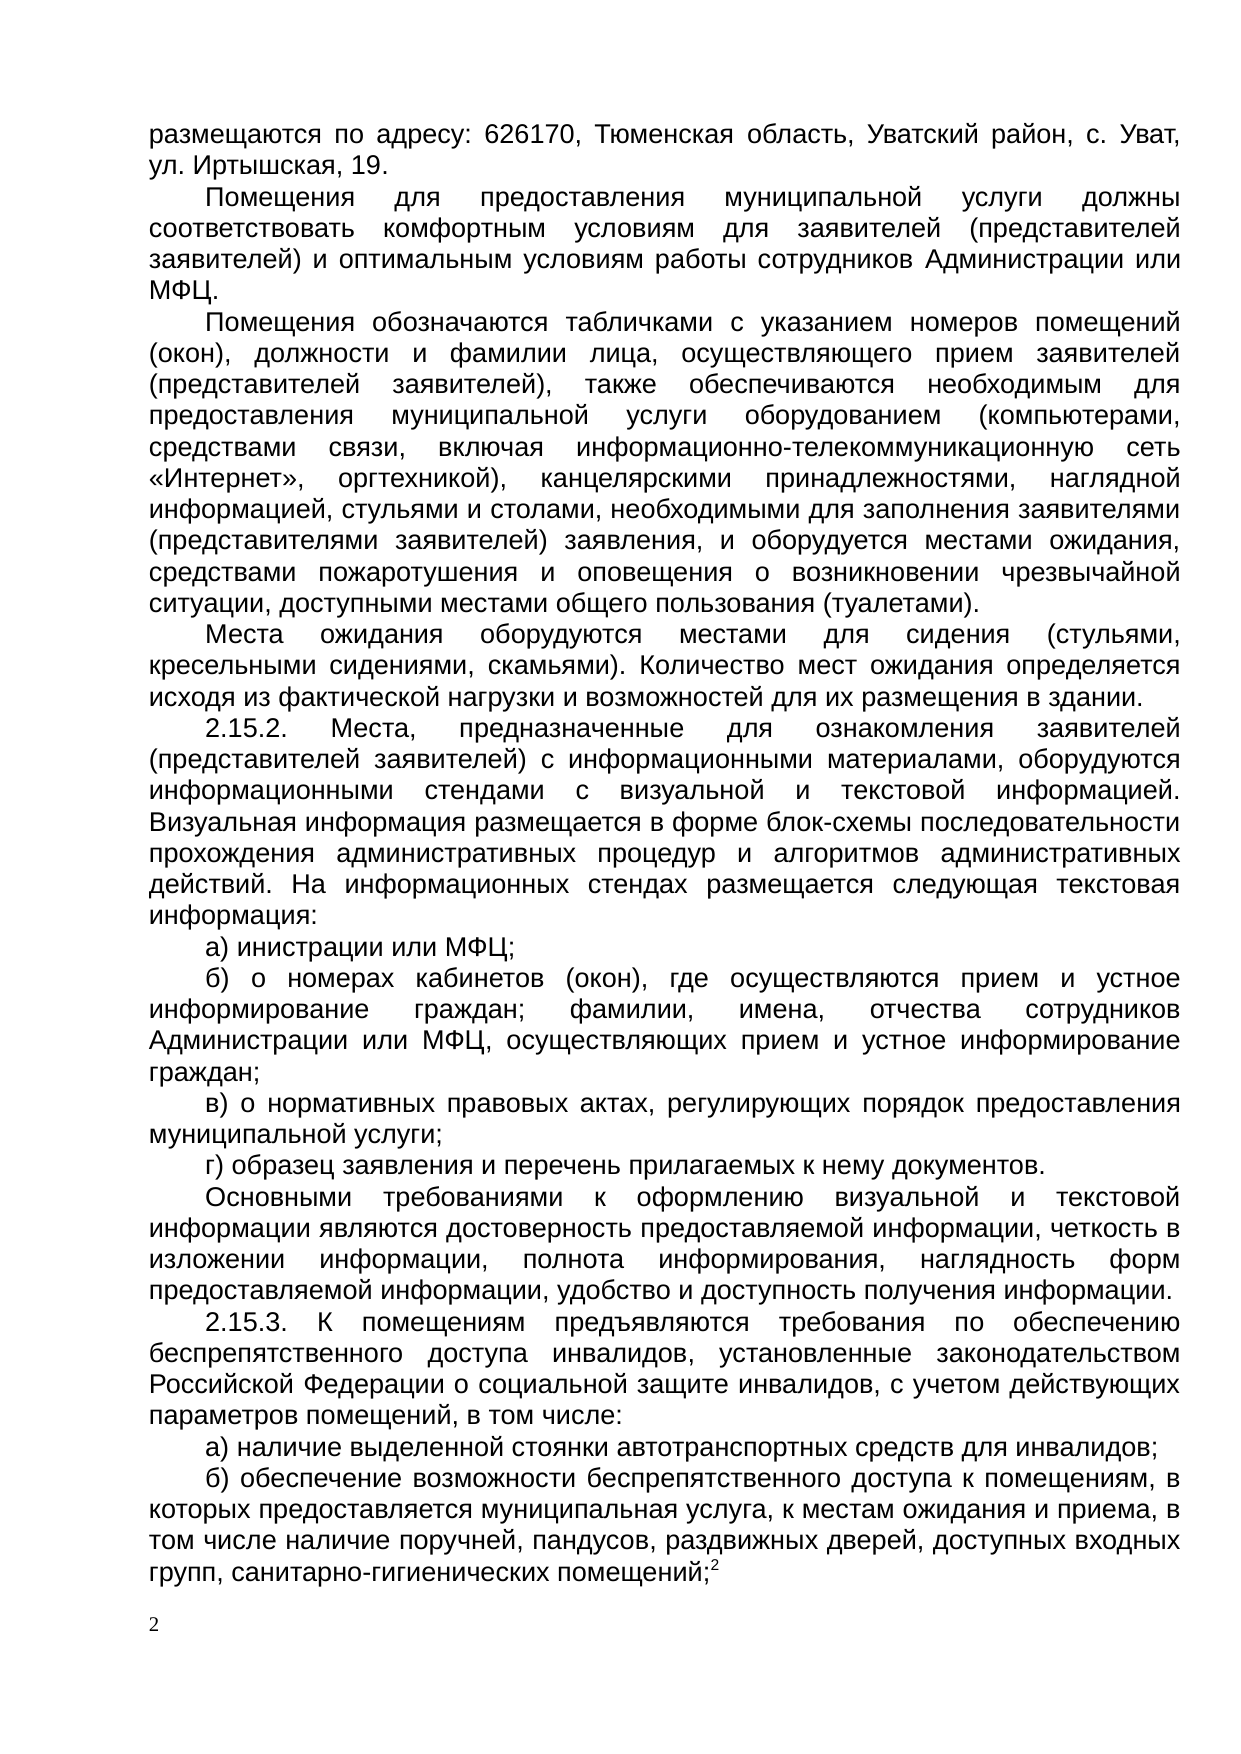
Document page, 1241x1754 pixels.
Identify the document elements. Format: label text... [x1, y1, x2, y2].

text б) обеспечение возможности беспрепятственного доступа к помещениям, в которых предоставляется муниципальная услуга, к местам ожидания и приема, в том числе наличие поручней, пандусов, раздвижных дверей, доступных входных групп, санитарно-гигиенических помещений; [149, 1462, 1181, 1587]
text г) образец заявления и перечень прилагаемых к нему документов. [149, 1149, 1181, 1181]
text Основными требованиями к оформлению визуальной и текстовой информации являются достоверность предоставляемой информации, четкость в изложении информации, полнота информирования, наглядность форм предоставляемой информации, удобство и доступность получения информации. [149, 1181, 1181, 1306]
text 2.15.3. К помещениям предъявляются требования по обеспечению беспрепятственного доступа инвалидов, установленные законодательством Российской Федерации о социальной защите инвалидов, с учетом действующих параметров помещений, в том числе: [149, 1306, 1181, 1431]
text а) наличие выделенной стоянки автотранспортных средств для инвалидов; [149, 1431, 1181, 1462]
text Помещения обозначаются табличками с указанием номеров помещений (окон), должности и фамилии лица, осуществляющего прием заявителей (представителей заявителей), также обеспечиваются необходимым для предоставления муниципальной услуги оборудованием (компьютерами, средствами связи, включая информационно-телекоммуникационную сеть «Интернет», оргтехникой), канцелярскими принадлежностями, наглядной информацией, стульями и столами, необходимыми для заполнения заявителями (представителями заявителей) заявления, и оборудуется местами ожидания, средствами пожаротушения и оповещения о возникновении чрезвычайной ситуации, доступными местами общего пользования (туалетами). [149, 306, 1181, 618]
text 2.15.2. Места, предназначенные для ознакомления заявителей (представителей заявителей) с информационными материалами, оборудуются информационными стендами с визуальной и текстовой информацией. Визуальная информация размещается в форме блок-схемы последовательности прохождения административных процедур и алгоритмов административных действий. На информационных стендах размещается следующая текстовая информация: [149, 712, 1181, 931]
text б) о номерах кабинетов (окон), где осуществляются прием и устное информирование граждан; фамилии, имена, отчества сотрудников Администрации или МФЦ, осуществляющих прием и устное информирование граждан; [149, 962, 1181, 1087]
text Помещения для предоставления муниципальной услуги должны соответствовать комфортным условиям для заявителей (представителей заявителей) и оптимальным условиям работы сотрудников Администрации или МФЦ. [149, 181, 1181, 306]
text в) о нормативных правовых актах, регулирующих порядок предоставления муниципальной услуги; [149, 1087, 1181, 1149]
text а) инистрации или МФЦ; [149, 931, 1181, 962]
text размещаются по адресу: 626170, Тюменская область, Уватский район, с. Уват, ул. Иртышская, 19. [149, 118, 1181, 181]
text Места ожидания оборудуются местами для сидения (стульями, кресельными сидениями, скамьями). Количество мест ожидания определяется исходя из фактической нагрузки и возможностей для их размещения в здании. [149, 618, 1181, 712]
